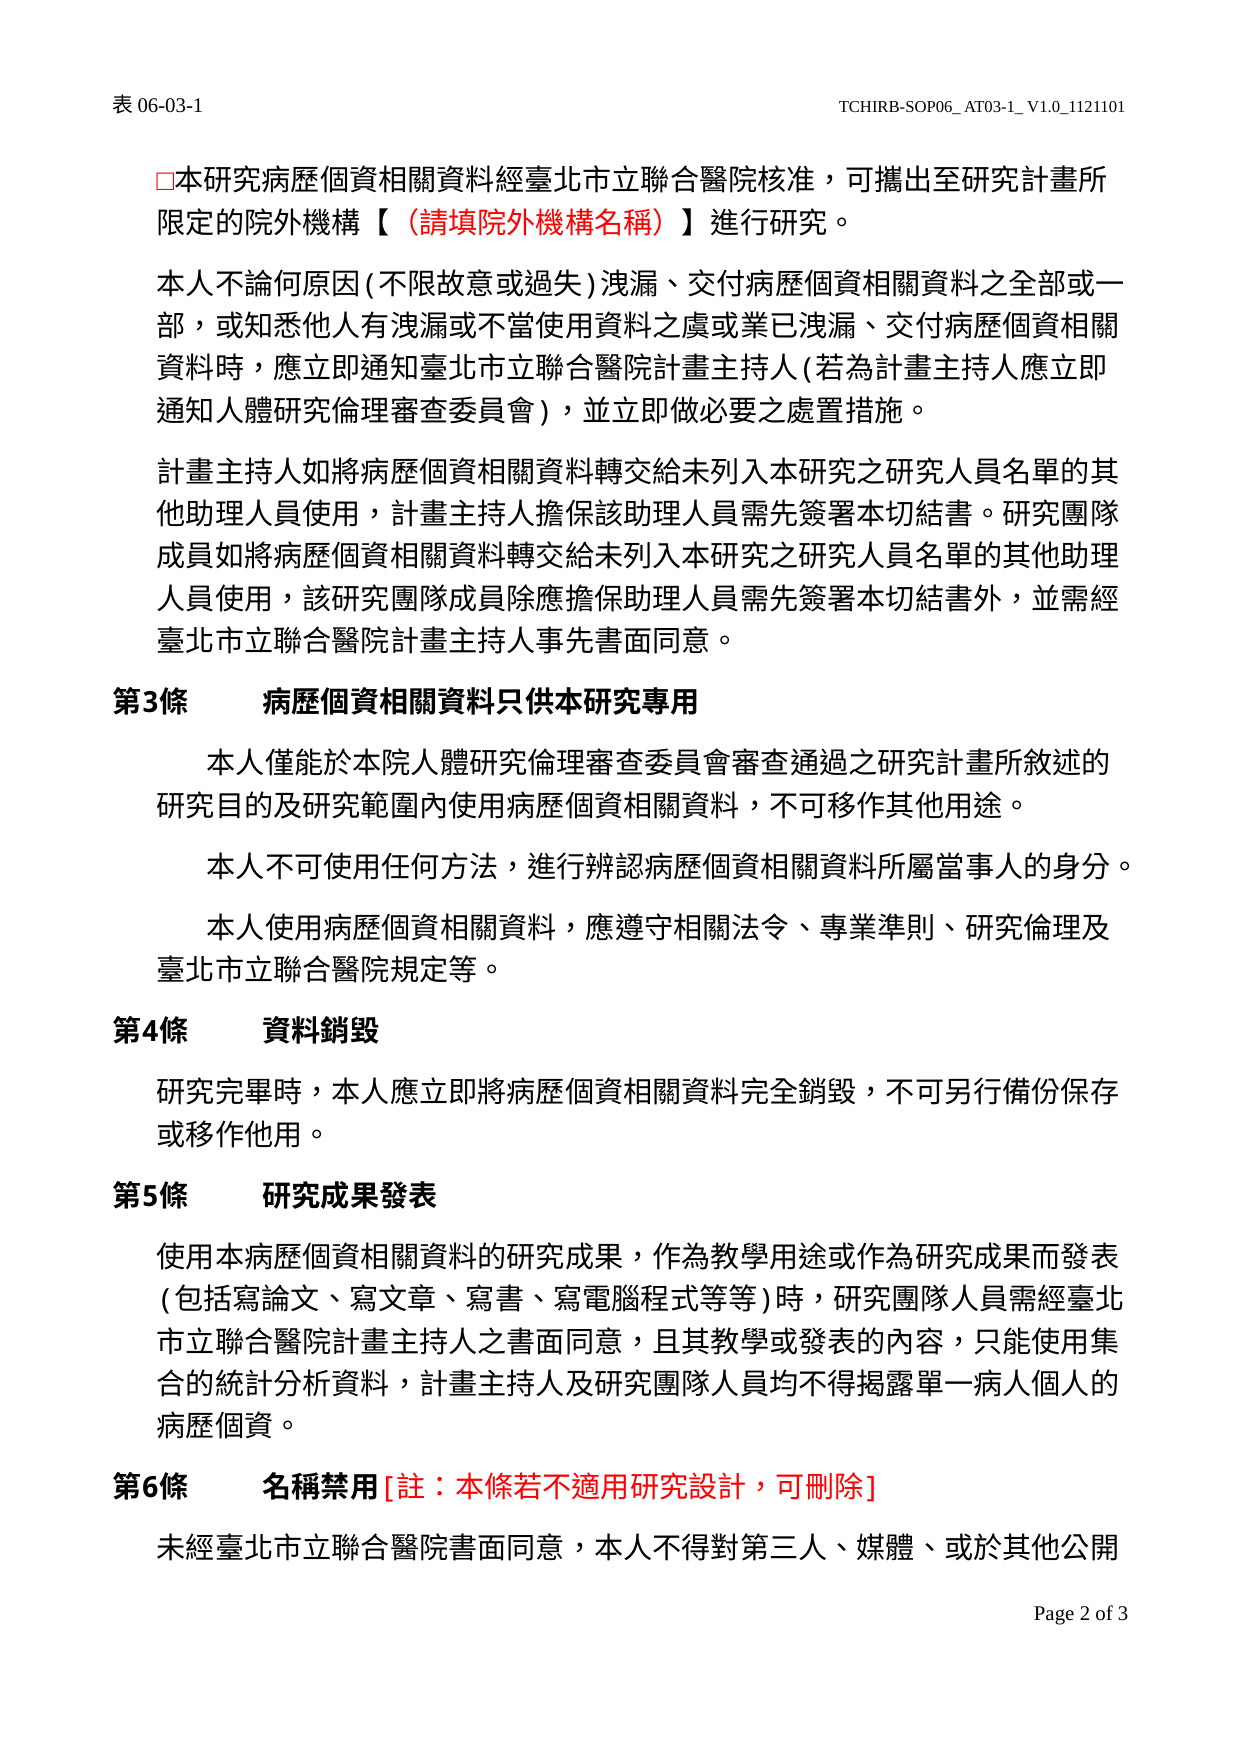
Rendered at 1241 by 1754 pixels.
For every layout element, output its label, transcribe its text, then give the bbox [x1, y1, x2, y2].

text 使用本病歷個資相關資料的研究成果，作為教學用途或作為研究成果而發表(包括寫論文、寫文章、寫書、寫電腦程式等等)時，研究團隊人員需經臺北市立聯合醫院計畫主持人之書面同意，且其教學或發表的內容，只能使用集合的統計分析資料，計畫主持人及研究團隊人員均不得揭露單一病人個人的病歷個資。 [156, 1233, 1128, 1445]
text □本研究病歷個資相關資料經臺北市立聯合醫院核准，可攜出至研究計畫所限定的院外機構【（請填院外機構名稱）】進行研究。 [156, 157, 1128, 241]
text 本人不可使用任何方法，進行辨認病歷個資相關資料所屬當事人的身分。 [156, 843, 1128, 886]
list 病歷個資相關資料只供本研究專用 [112, 679, 1128, 721]
text 本人不論何原因(不限故意或過失)洩漏、交付病歷個資相關資料之全部或一部，或知悉他人有洩漏或不當使用資料之虞或業已洩漏、交付病歷個資相關資料時，應立即通知臺北市立聯合醫院計畫主持人(若為計畫主持人應立即通知人體研究倫理審查委員會)，並立即做必要之處置措施。 [156, 260, 1128, 430]
text 未經臺北市立聯合醫院書面同意，本人不得對第三人、媒體、或於其他公開 [156, 1525, 1128, 1567]
list 研究成果發表 [112, 1172, 1128, 1215]
text 研究完畢時，本人應立即將病歷個資相關資料完全銷毀，不可另行備份保存或移作他用。 [156, 1069, 1128, 1153]
text 計畫主持人如將病歷個資相關資料轉交給未列入本研究之研究人員名單的其他助理人員使用，計畫主持人擔保該助理人員需先簽署本切結書。研究團隊成員如將病歷個資相關資料轉交給未列入本研究之研究人員名單的其他助理人員使用，該研究團隊成員除應擔保助理人員需先簽署本切結書外，並需經臺北市立聯合醫院計畫主持人事先書面同意。 [156, 448, 1128, 660]
text 本人使用病歷個資相關資料，應遵守相關法令、專業準則、研究倫理及臺北市立聯合醫院規定等。 [156, 904, 1128, 989]
list 名稱禁用[註：本條若不適用研究設計，可刪除] [112, 1464, 1128, 1506]
text 本人僅能於本院人體研究倫理審查委員會審查通過之研究計畫所敘述的研究目的及研究範圍內使用病歷個資相關資料，不可移作其他用途。 [156, 740, 1128, 824]
list 資料銷毀 [112, 1008, 1128, 1050]
